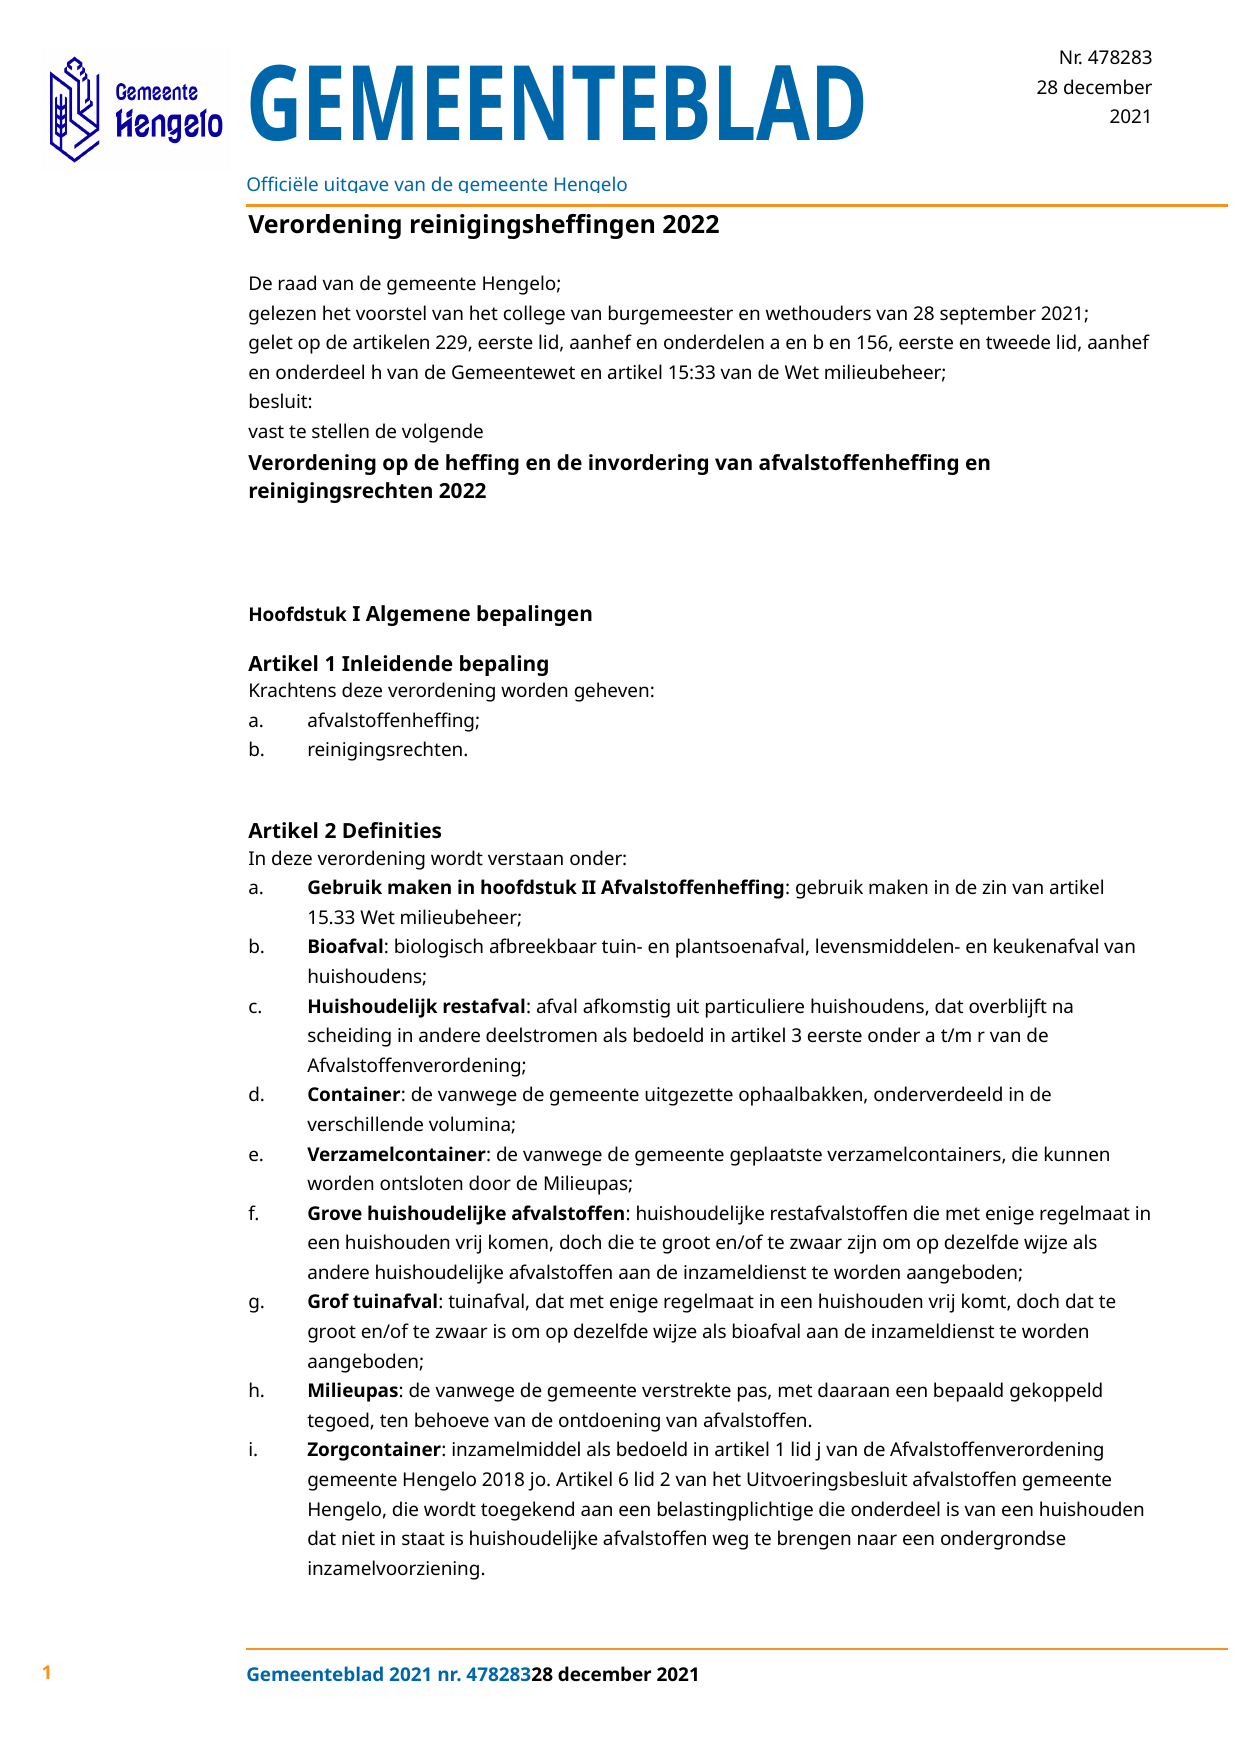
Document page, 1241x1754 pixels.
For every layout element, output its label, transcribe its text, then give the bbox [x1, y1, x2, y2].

picture [41, 47, 231, 172]
text Artikel 2 Definities [248, 816, 1152, 845]
list Verzamelcontainer: de vanwege de gemeente geplaatste verzamelcontainers, die kunnen worden ontsloten door de Milieupas; [248, 1141, 1152, 1196]
list Zorgcontainer: inzamelmiddel als bedoeld in artikel 1 lid j van de Afvalstoffenverordening gemeente Hengelo 2018 jo. Artikel 6 lid 2 van het Uitvoeringsbesluit afvalstoffen gemeente Hengelo, die wordt toegekend aan een belastingplichtige die onderdeel is van een huishouden dat niet in staat is huishoudelijke afvalstoffen weg te brengen naar een ondergrondse inzamelvoorziening. [248, 1437, 1152, 1581]
list Bioafval: biologisch afbreekbaar tuin- en plantsoenafval, levensmiddelen- en keukenafval van huishoudens; [248, 934, 1152, 989]
list Grove huishoudelijke afvalstoffen: huishoudelijke restafvalstoffen die met enige regelmaat in een huishouden vrij komen, doch die te groot en/of te zwaar zijn om op dezelfde wijze als andere huishoudelijke afvalstoffen aan de inzameldienst te worden aangeboden; [248, 1200, 1152, 1285]
list Milieupas: de vanwege de gemeente verstrekte pas, met daaraan een bepaald gekoppeld tegoed, ten behoeve van de ontdoening van afvalstoffen. [248, 1377, 1152, 1433]
list afvalstoffenheffing; [248, 707, 1152, 733]
list Huishoudelijk restafval: afval afkomstig uit particuliere huishoudens, dat overblijft na scheiding in andere deelstromen als bedoeld in artikel 3 eerste onder a t/m r van de Afvalstoffenverordening; [248, 993, 1152, 1078]
text Artikel 1 Inleidende bepaling [248, 649, 1152, 677]
text gelezen het voorstel van het college van burgemeester en wethouders van 28 september 2021; [248, 300, 1152, 326]
text Verordening op de heffing en de invordering van afvalstoffenheffing en reinigingsrechten 2022 [248, 448, 1152, 505]
list Gebruik maken in hoofdstuk II Afvalstoffenheffing: gebruik maken in de zin van artikel 15.33 Wet milieubeheer; [248, 874, 1152, 930]
text Krachtens deze verordening worden geheven: [248, 677, 1152, 703]
text In deze verordening wordt verstaan onder: [248, 845, 1152, 871]
list Container: de vanwege de gemeente uitgezette ophaalbakken, onderverdeeld in de verschillende volumina; [248, 1082, 1152, 1137]
text besluit: [248, 389, 1152, 414]
list reinigingsrechten. [248, 736, 1152, 762]
list Grof tuinafval: tuinafval, dat met enige regelmaat in een huishouden vrij komt, doch dat te groot en/of te zwaar is om op dezelfde wijze als bioafval aan de inzameldienst te worden aangeboden; [248, 1289, 1152, 1373]
text Hoofdstuk I Algemene bepalingen [248, 599, 1152, 628]
text De raad van de gemeente Hengelo; [248, 270, 1152, 296]
text gelet op de artikelen 229, eerste lid, aanhef en onderdelen a en b en 156, eerste en tweede lid, aanhef en onderdeel h van de Gemeentewet en artikel 15:33 van de Wet milieubeheer; [248, 329, 1152, 385]
text Verordening reinigingsheffingen 2022 [248, 207, 1152, 241]
text vast te stellen de volgende [248, 418, 1152, 444]
